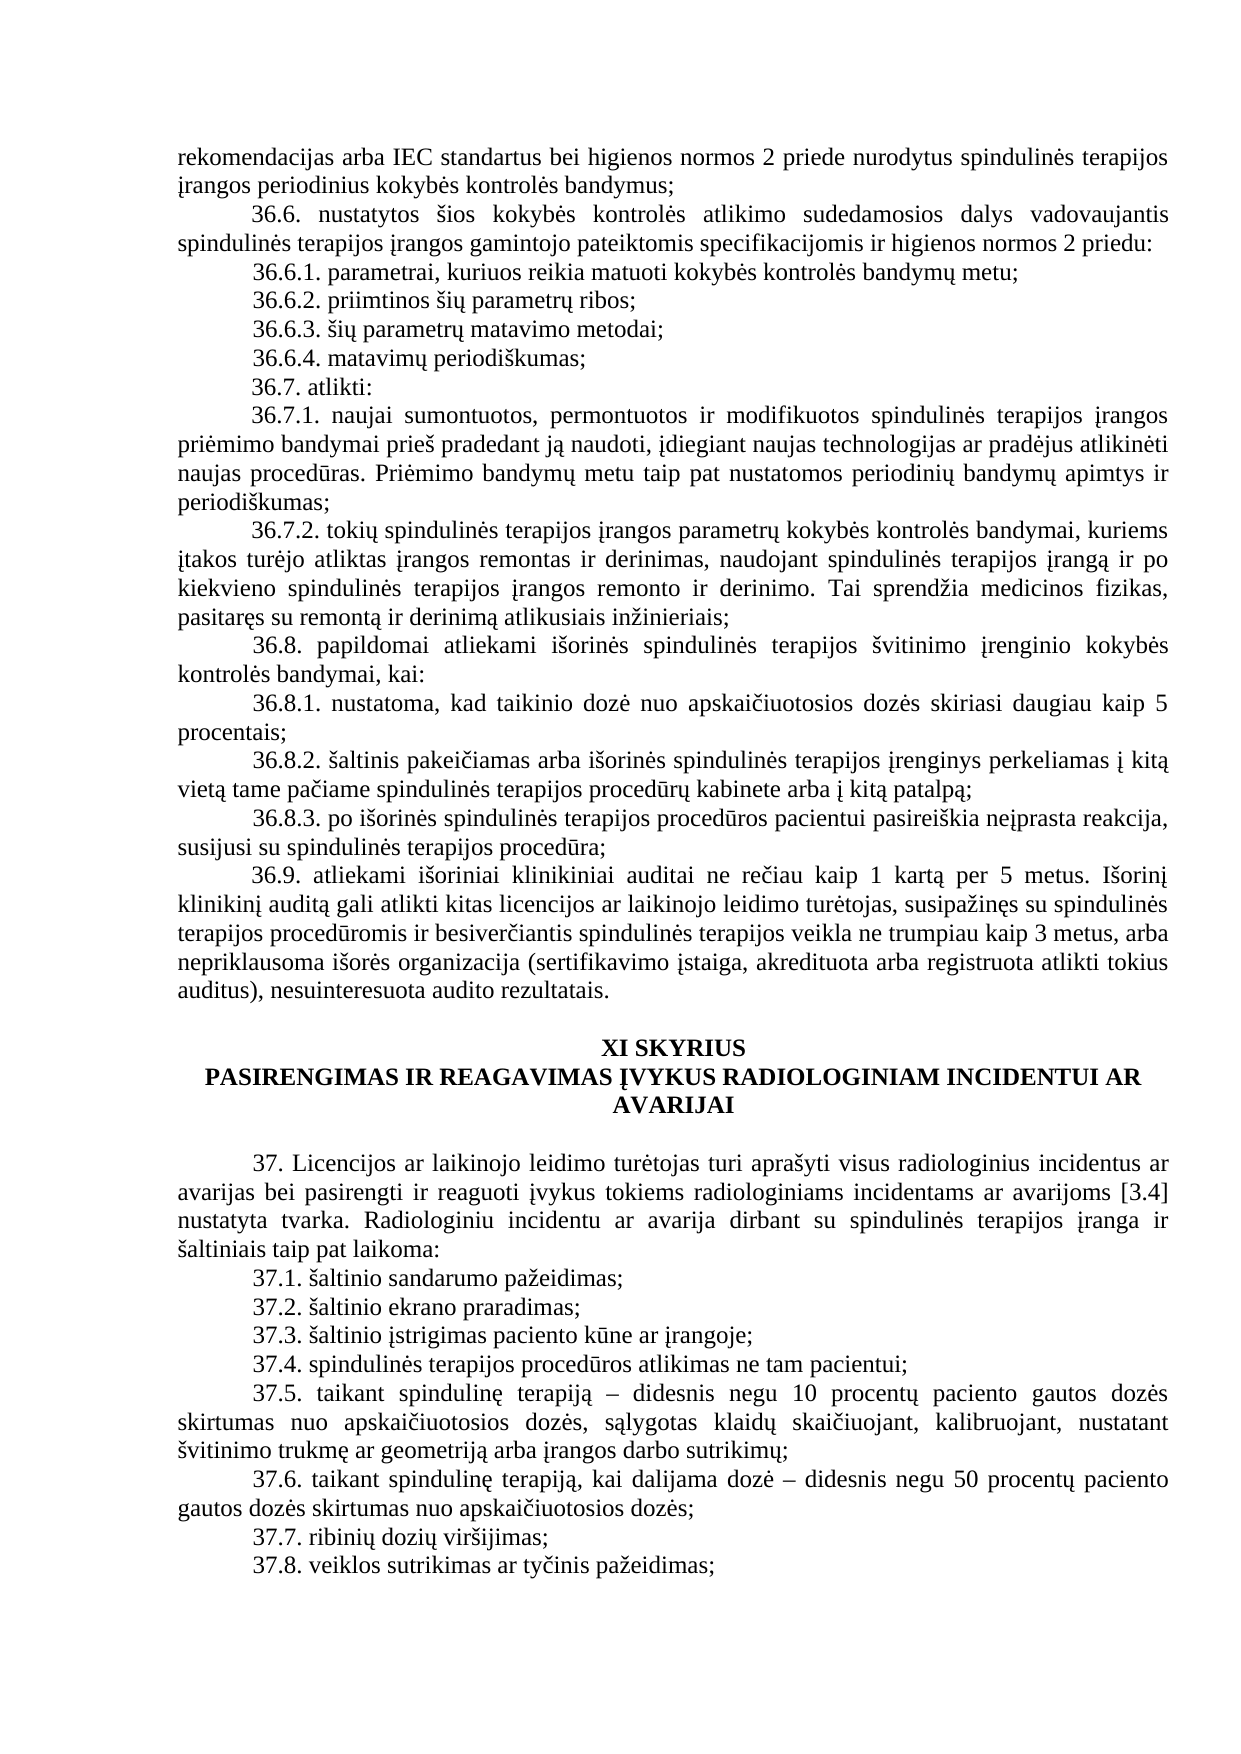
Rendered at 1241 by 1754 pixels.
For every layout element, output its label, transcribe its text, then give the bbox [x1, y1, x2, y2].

text rekomendacijas arba IEC standartus bei higienos normos 2 priede nurodytus spindulinės terapijos įrangos periodinius kokybės kontrolės bandymus; [177, 142, 1169, 199]
text 36.6.2. priimtinos šių parametrų ribos; [177, 286, 1169, 314]
text 37.7. ribinių dozių viršijimas; [177, 1522, 1169, 1551]
text 36.8. papildomai atliekami išorinės spindulinės terapijos švitinimo įrenginio kokybės kontrolės bandymai, kai: [177, 631, 1169, 688]
text 37.8. veiklos sutrikimas ar tyčinis pažeidimas; [177, 1551, 1169, 1579]
text 36.8.3. po išorinės spindulinės terapijos procedūros pacientui pasireiškia neįprasta reakcija, susijusi su spindulinės terapijos procedūra; [177, 803, 1169, 861]
text 37.4. spindulinės terapijos procedūros atlikimas ne tam pacientui; [177, 1349, 1169, 1378]
text 37.6. taikant spindulinę terapiją, kai dalijama dozė – didesnis negu 50 procentų paciento gautos dozės skirtumas nuo apskaičiuotosios dozės; [177, 1464, 1169, 1522]
text 36.7.1. naujai sumontuotos, permontuotos ir modifikuotos spindulinės terapijos įrangos priėmimo bandymai prieš pradedant ją naudoti, įdiegiant naujas technologijas ar pradėjus atlikinėti naujas procedūras. Priėmimo bandymų metu taip pat nustatomos periodinių bandymų apimtys ir periodiškumas; [177, 401, 1169, 516]
text 36.9. atliekami išoriniai klinikiniai auditai ne rečiau kaip 1 kartą per 5 metus. Išorinį klinikinį auditą gali atlikti kitas licencijos ar laikinojo leidimo turėtojas, susipažinęs su spindulinės terapijos procedūromis ir besiverčiantis spindulinės terapijos veikla ne trumpiau kaip 3 metus, arba nepriklausoma išorės organizacija (sertifikavimo įstaiga, akredituota arba registruota atlikti tokius auditus), nesuinteresuota audito rezultatais. [177, 861, 1169, 1004]
text 36.8.1. nustatoma, kad taikinio dozė nuo apskaičiuotosios dozės skiriasi daugiau kaip 5 procentais; [177, 688, 1169, 746]
text 36.7. atlikti: [177, 372, 1169, 401]
text 37.2. šaltinio ekrano praradimas; [177, 1292, 1169, 1321]
text 37. Licencijos ar laikinojo leidimo turėtojas turi aprašyti visus radiologinius incidentus ar avarijas bei pasirengti ir reaguoti įvykus tokiems radiologiniams incidentams ar avarijoms [3.4] nustatyta tvarka. Radiologiniu incidentu ar avarija dirbant su spindulinės terapijos įranga ir šaltiniais taip pat laikoma: [177, 1148, 1169, 1263]
text 37.5. taikant spindulinę terapiją – didesnis negu 10 procentų paciento gautos dozės skirtumas nuo apskaičiuotosios dozės, sąlygotas klaidų skaičiuojant, kalibruojant, nustatant švitinimo trukmę ar geometriją arba įrangos darbo sutrikimų; [177, 1378, 1169, 1464]
text 37.1. šaltinio sandarumo pažeidimas; [177, 1263, 1169, 1292]
text 36.7.2. tokių spindulinės terapijos įrangos parametrų kokybės kontrolės bandymai, kuriems įtakos turėjo atliktas įrangos remontas ir derinimas, naudojant spindulinės terapijos įrangą ir po kiekvieno spindulinės terapijos įrangos remonto ir derinimo. Tai sprendžia medicinos fizikas, pasitaręs su remontą ir derinimą atlikusiais inžinieriais; [177, 516, 1169, 631]
text 36.6.1. parametrai, kuriuos reikia matuoti kokybės kontrolės bandymų metu; [177, 257, 1169, 286]
text 36.8.2. šaltinis pakeičiamas arba išorinės spindulinės terapijos įrenginys perkeliamas į kitą vietą tame pačiame spindulinės terapijos procedūrų kabinete arba į kitą patalpą; [177, 746, 1169, 803]
text XI SKYRIUS [177, 1033, 1169, 1062]
text 36.6.4. matavimų periodiškumas; [177, 343, 1169, 372]
text 36.6.3. šių parametrų matavimo metodai; [177, 314, 1169, 343]
text 36.6. nustatytos šios kokybės kontrolės atlikimo sudedamosios dalys vadovaujantis spindulinės terapijos įrangos gamintojo pateiktomis specifikacijomis ir higienos normos 2 priedu: [177, 199, 1169, 257]
text 37.3. šaltinio įstrigimas paciento kūne ar įrangoje; [177, 1321, 1169, 1349]
text PASIRENGIMAS IR REAGAVIMAS ĮVYKUS RADIOLOGINIAM INCIDENTUI AR AVARIJAI [177, 1062, 1169, 1119]
